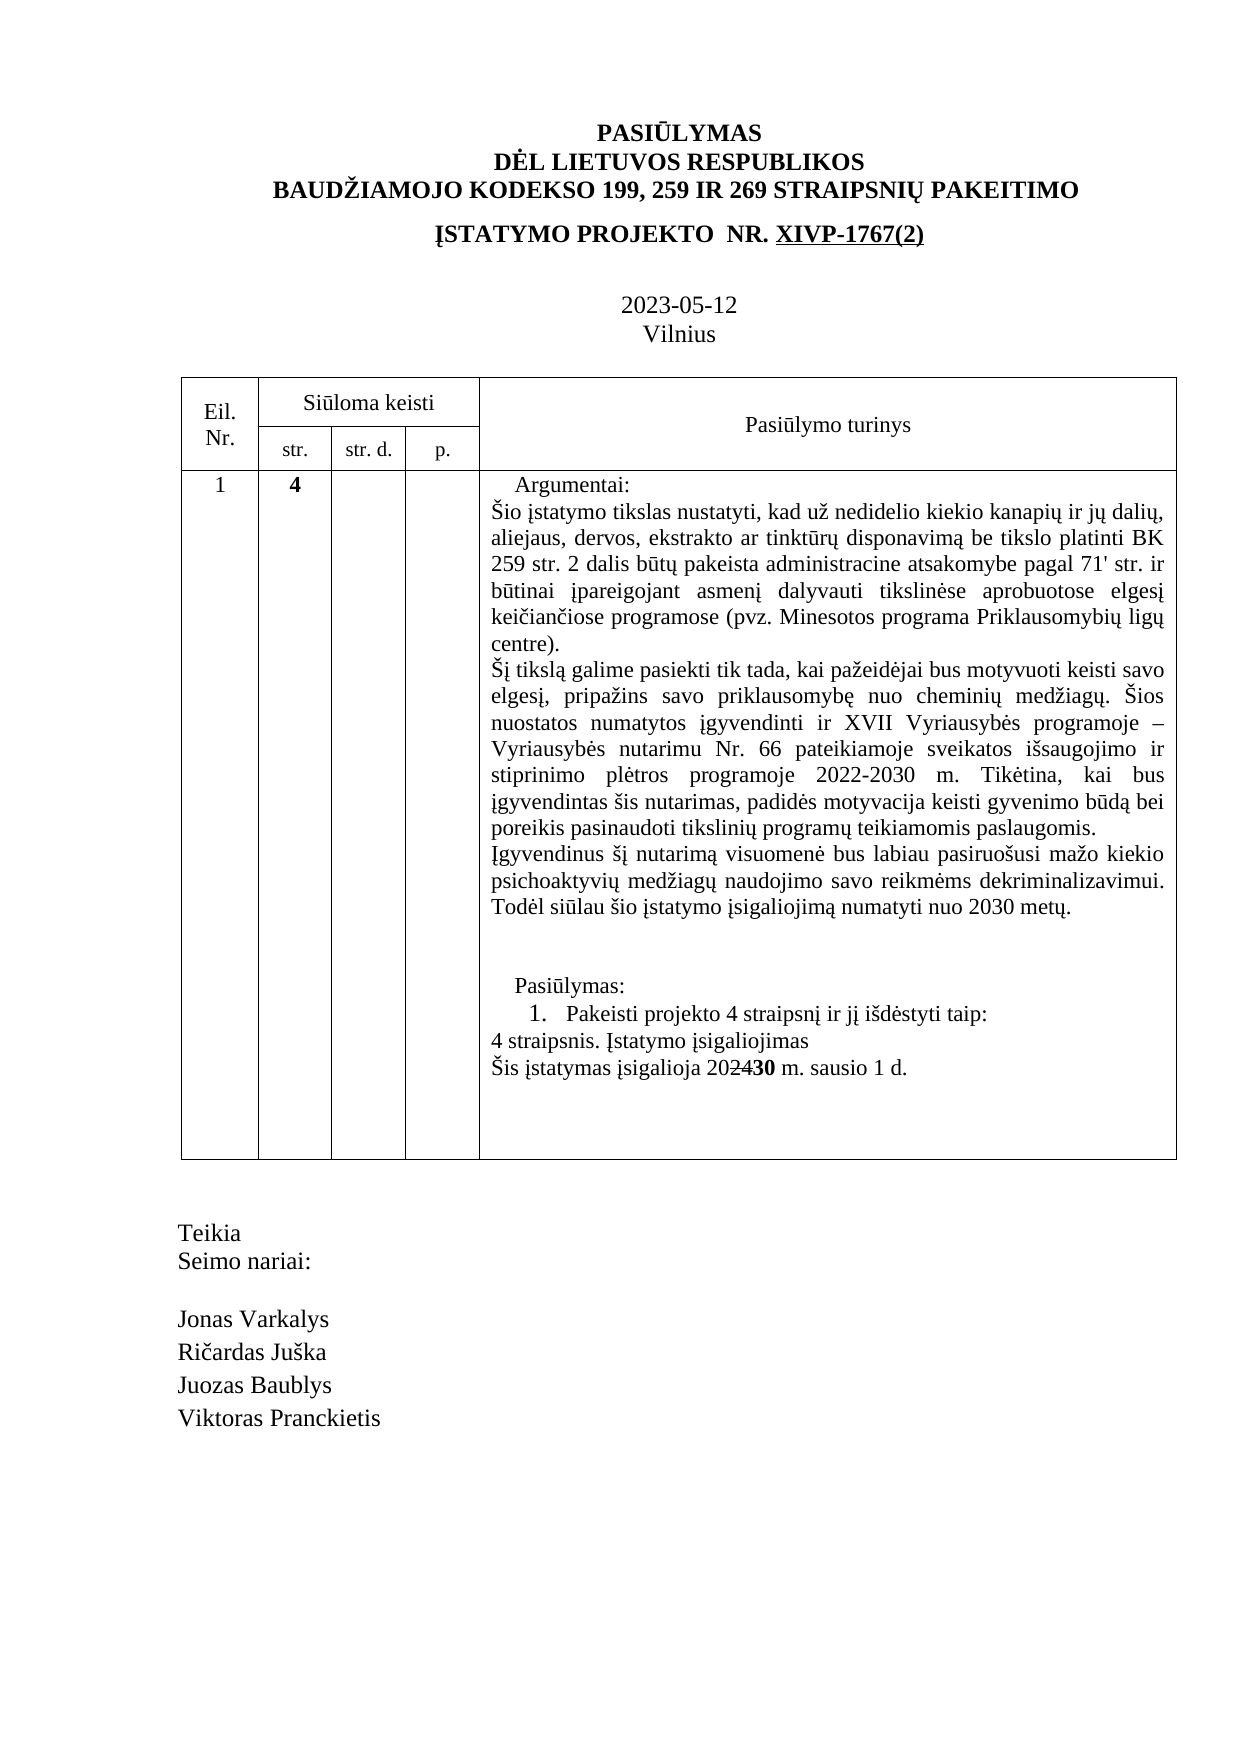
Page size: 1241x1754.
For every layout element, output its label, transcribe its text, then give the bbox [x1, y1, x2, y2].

table_cell p. [406, 427, 479, 470]
table_cell Argumentai: Šio įstatymo tikslas nustatyti, kad už nedidelio kiekio kanapių ir jų dalių, aliejaus, dervos, ekstrakto ar tinktūrų disponavimą be tikslo platinti BK 259 str. 2 dalis būtų pakeista administracine atsakomybe pagal 71' str. ir būtinai įpareigojant asmenį dalyvauti tikslinėse aprobuotose elgesį keičiančiose programose (pvz. Minesotos programa Priklausomybių ligų centre). Šį tikslą galime pasiekti tik tada, kai pažeidėjai bus motyvuoti keisti savo elgesį, pripažins savo priklausomybę nuo cheminių medžiagų. Šios nuostatos numatytos įgyvendinti ir XVII Vyriausybės programoje – Vyriausybės nutarimu Nr. 66 pateikiamoje sveikatos išsaugojimo ir stiprinimo plėtros programoje 2022-2030 m. Tikėtina, kai bus įgyvendintas šis nutarimas, padidės motyvacija keisti gyvenimo būdą bei poreikis pasinaudoti tikslinių programų teikiamomis paslaugomis. Įgyvendinus šį nutarimą visuomenė bus labiau pasiruošusi mažo kiekio psichoaktyvių medžiagų naudojimo savo reikmėms dekriminalizavimui. Todėl siūlau šio įstatymo įsigaliojimą numatyti nuo 2030 metų. Pasiūlymas: Pakeisti projekto 4 straipsnį ir jį išdėstyti taip: 4 straipsnis. Įstatymo įsigaliojimas Šis įstatymas įsigalioja 202430 m. sausio 1 d. [480, 471, 1176, 1159]
text Vilnius [177, 319, 1181, 348]
table_cell 4 [259, 471, 331, 1159]
text ĮSTATYMO PROJEKTO NR. XIVP-1767(2) [177, 219, 1181, 247]
table_header Eil. Nr. [182, 378, 258, 470]
text PASIŪLYMAS [177, 118, 1181, 147]
text Teikia [177, 1218, 1181, 1246]
text Seimo nariai: [177, 1246, 1181, 1275]
table_header Siūloma keisti [259, 378, 479, 426]
table_cell str. d. [332, 427, 405, 470]
table_cell 1 [182, 471, 258, 1159]
table_cell [406, 471, 479, 1159]
text Ričardas Juška [177, 1337, 1181, 1366]
table_cell str. [259, 427, 331, 470]
text Viktoras Pranckietis [177, 1403, 1181, 1432]
text 2023-05-12 [177, 291, 1181, 319]
text Juozas Baublys [177, 1370, 1181, 1399]
text BAUDŽIAMOJO KODEKSO 199, 259 IR 269 STRAIPSNIŲ PAKEITIMO [177, 176, 1181, 204]
table_cell [332, 471, 405, 1159]
text DĖL LIETUVOS RESPUBLIKOS [177, 147, 1181, 176]
table_header Pasiūlymo turinys [480, 378, 1176, 470]
text Jonas Varkalys [177, 1304, 1181, 1333]
